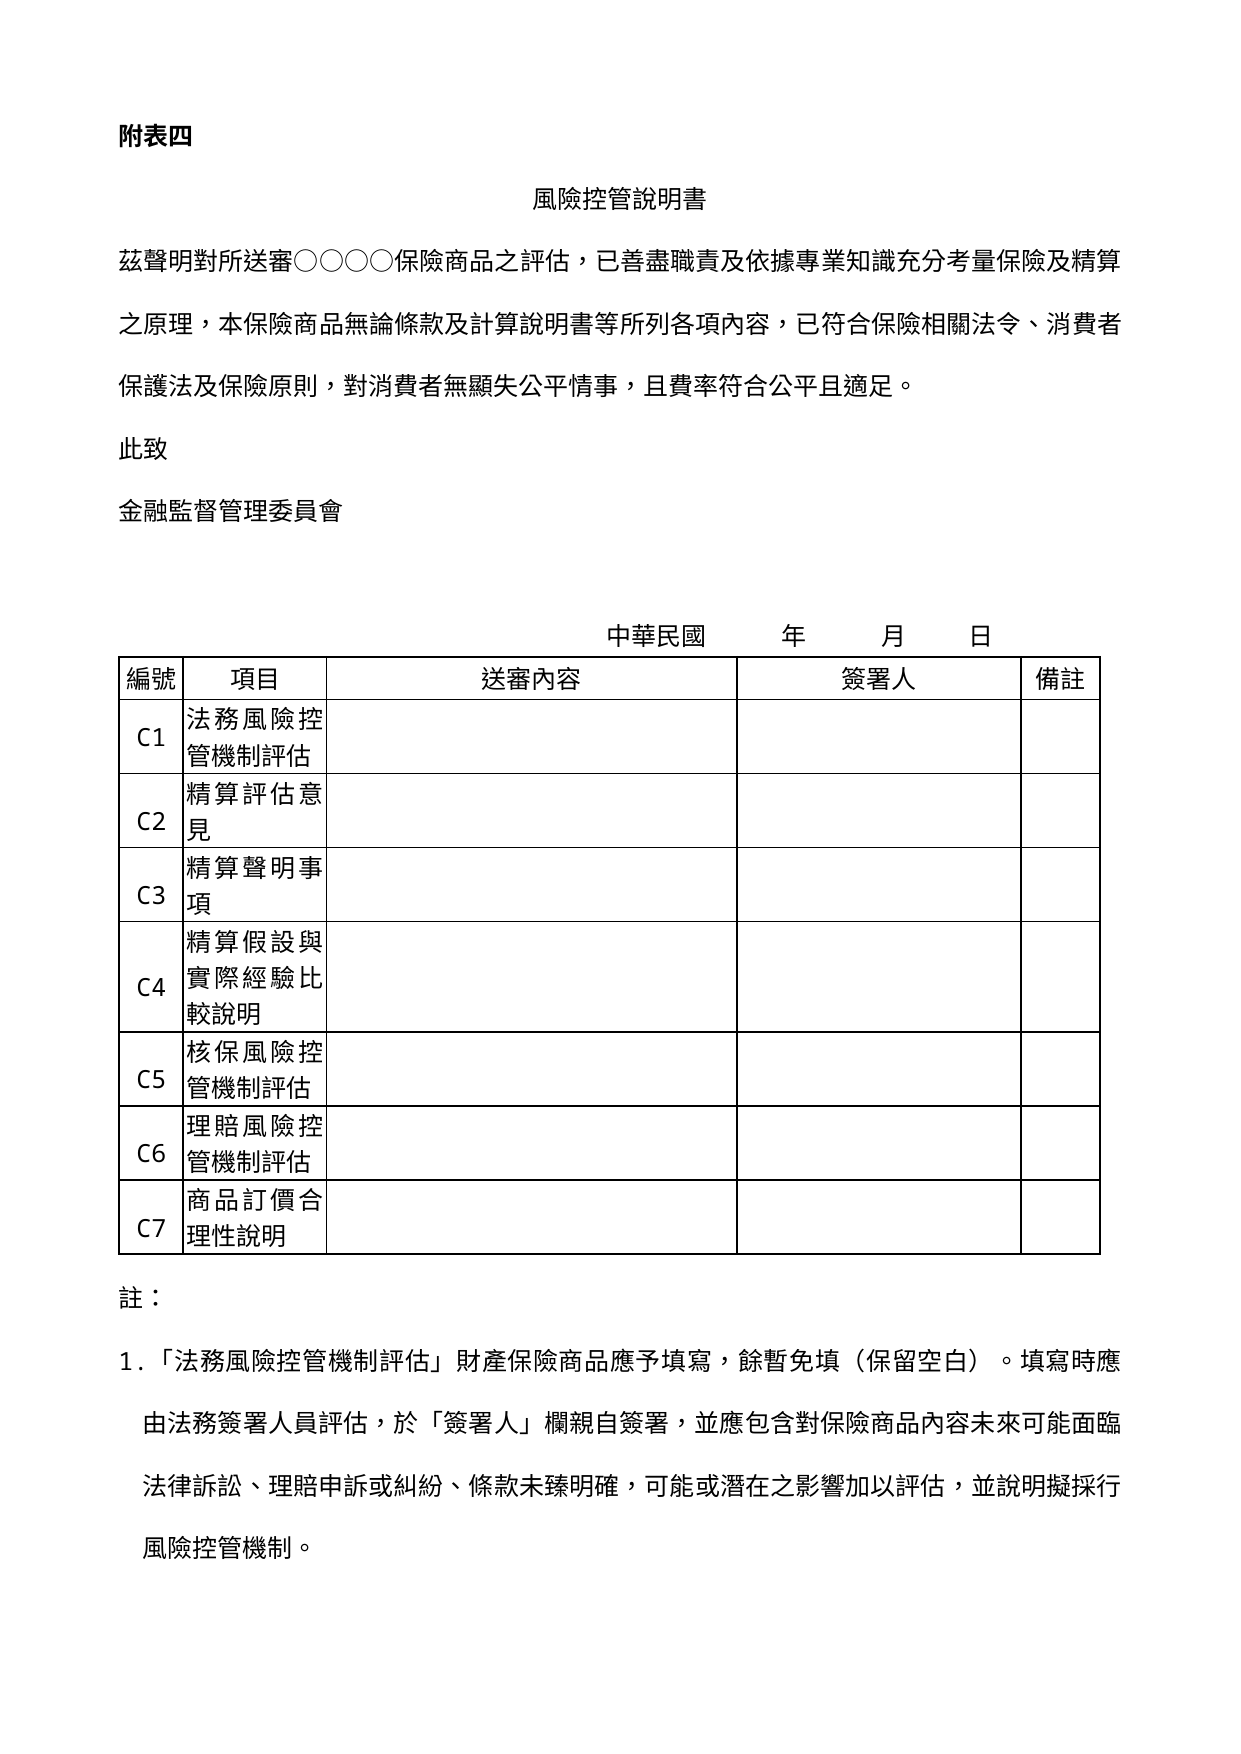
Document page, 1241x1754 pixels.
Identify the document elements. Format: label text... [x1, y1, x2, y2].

table_header 備註 [1022, 658, 1099, 698]
table_cell [1022, 1181, 1099, 1253]
table_cell [1022, 922, 1099, 1031]
table_cell [327, 774, 736, 847]
text 茲聲明對所送審○○○○保險商品之評估，已善盡職責及依據專業知識充分考量保險及精算之原理，本保險商品無論條款及計算說明書等所列各項內容，已符合保險相關法令、消費者保護法及保險原則，對消費者無顯失公平情事，且費率符合公平且適足。 [118, 218, 1122, 406]
table_cell [327, 1033, 736, 1105]
text 附表四 [118, 93, 1122, 156]
table_cell [327, 1181, 736, 1253]
table_cell [327, 700, 736, 772]
table_cell [327, 922, 736, 1031]
table_header 項目 [184, 658, 326, 698]
table_cell C3 [120, 848, 182, 921]
text 1.「法務風險控管機制評估」財產保險商品應予填寫，餘暫免填（保留空白）。填寫時應由法務簽署人員評估，於「簽署人」欄親自簽署，並應包含對保險商品內容未來可能面臨法律訴訟、理賠申訴或糾紛、條款未臻明確，可能或潛在之影響加以評估，並說明擬採行風險控管機制。 [118, 1318, 1122, 1568]
table_cell C7 [120, 1181, 182, 1253]
table_cell [738, 1107, 1020, 1179]
table_cell [1022, 848, 1099, 921]
text 金融監督管理委員會 [118, 468, 1122, 531]
table_cell C1 [120, 700, 182, 772]
table_cell 商品訂價合理性說明 [184, 1181, 326, 1253]
table_cell [327, 848, 736, 921]
text 風險控管說明書 [118, 156, 1122, 218]
table_cell C5 [120, 1033, 182, 1105]
table_cell [738, 1181, 1020, 1253]
table_cell [327, 1107, 736, 1179]
table_cell 精算評估意見 [184, 774, 326, 847]
table_header 送審內容 [327, 658, 736, 698]
table_cell [1022, 700, 1099, 772]
table_cell [738, 1033, 1020, 1105]
table_header 編號 [120, 658, 182, 698]
table_cell 精算聲明事項 [184, 848, 326, 921]
text 中華民國 年 月 日 [206, 593, 1122, 656]
table_cell C6 [120, 1107, 182, 1179]
table_cell 法務風險控管機制評估 [184, 700, 326, 772]
table_cell 理賠風險控管機制評估 [184, 1107, 326, 1179]
text 註： [118, 1255, 1122, 1318]
table_cell [738, 922, 1020, 1031]
table_cell [1022, 774, 1099, 847]
table_cell C2 [120, 774, 182, 847]
table_cell [1022, 1033, 1099, 1105]
table_cell 核保風險控管機制評估 [184, 1033, 326, 1105]
table_cell C4 [120, 922, 182, 1031]
table_cell [1022, 1107, 1099, 1179]
table_header 簽署人 [738, 658, 1020, 698]
table_cell [738, 848, 1020, 921]
table_cell [738, 700, 1020, 772]
table_cell [738, 774, 1020, 847]
table_cell 精算假設與實際經驗比較說明 [184, 922, 326, 1031]
text 此致 [118, 406, 1122, 468]
